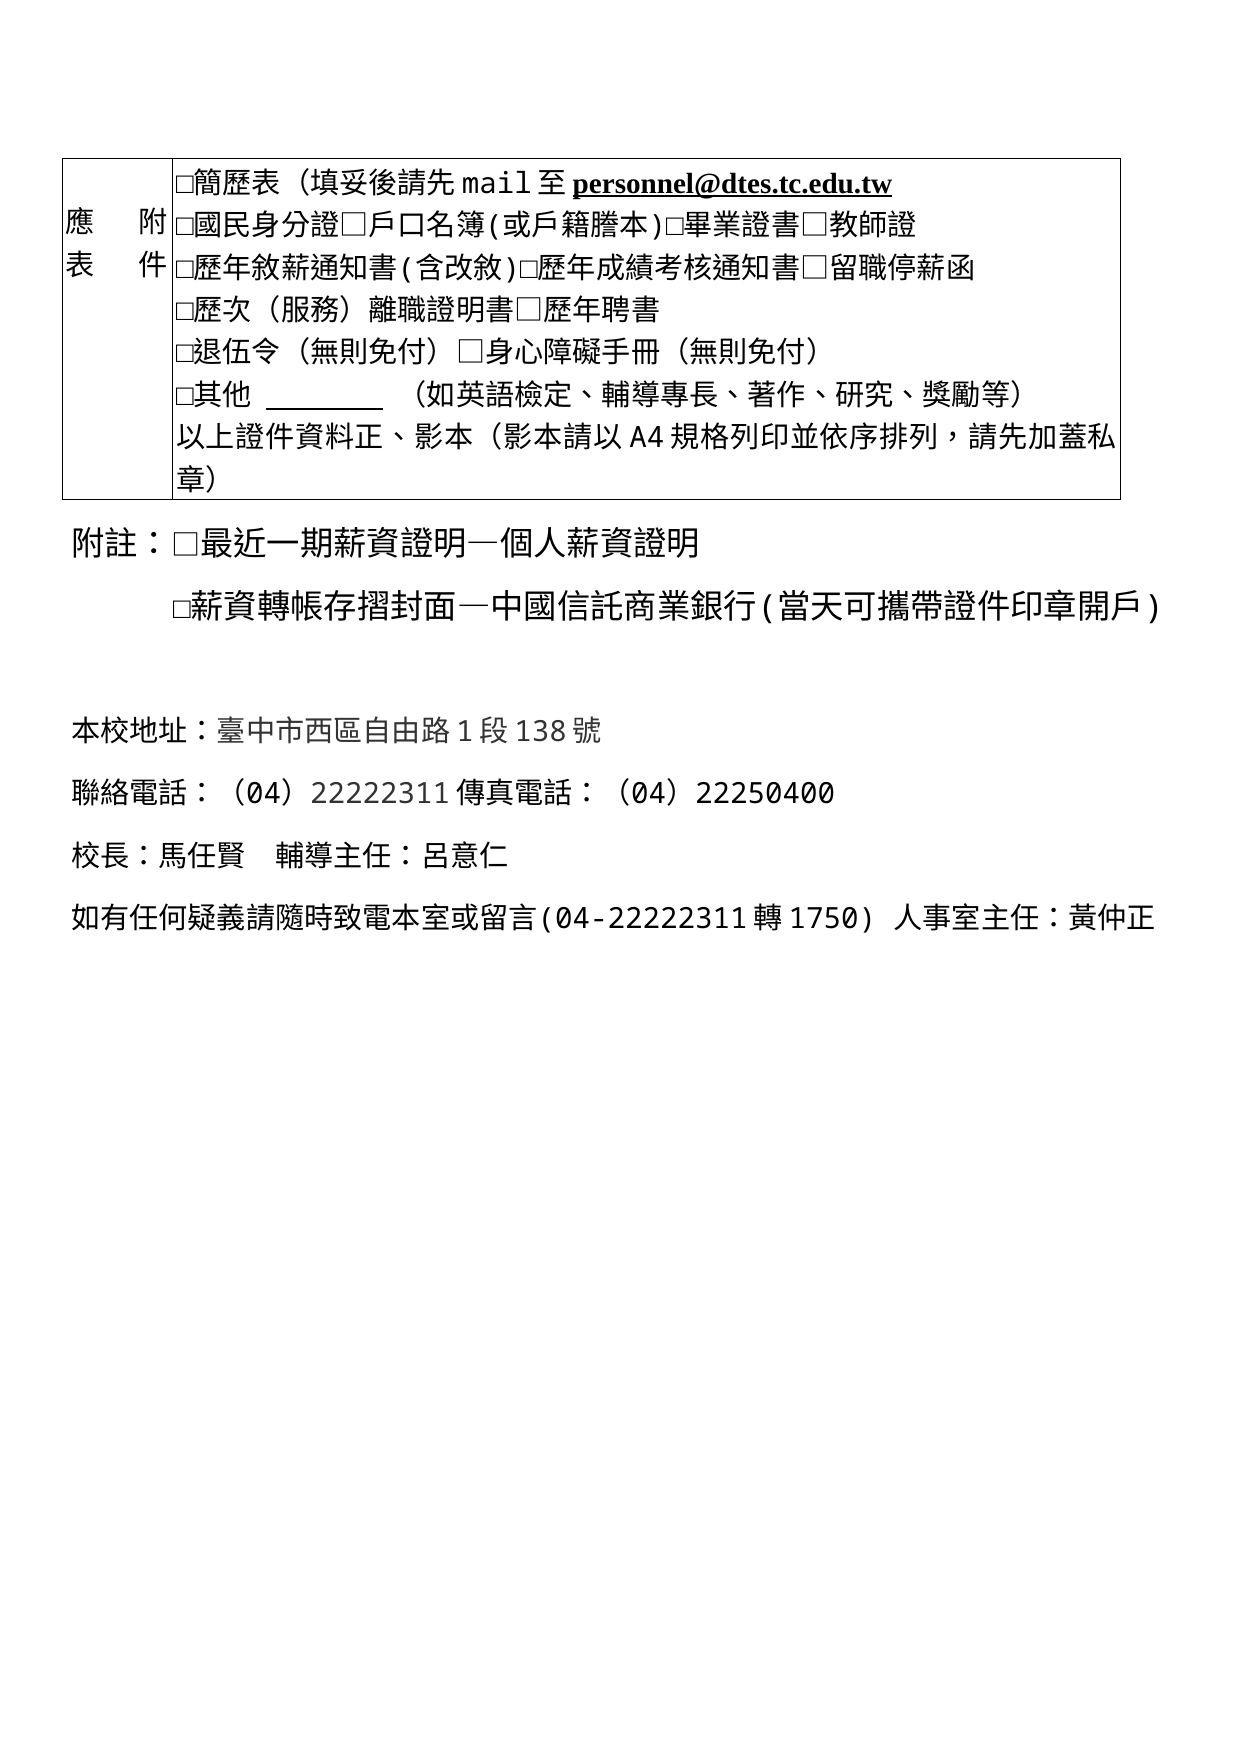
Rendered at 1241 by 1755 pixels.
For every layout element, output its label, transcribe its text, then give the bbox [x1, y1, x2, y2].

table_header □簡歷表（填妥後請先mail至personnel@dtes.tc.edu.tw □國民身分證□戶口名簿(或戶籍謄本)□畢業證書□教師證 □歷年敘薪通知書(含改敘)□歷年成績考核通知書□留職停薪函 □歷次（服務）離職證明書□歷年聘書 □退伍令（無則免付）□身心障礙手冊（無則免付） □其他 （如英語檢定、輔導專長、著作、研究、獎勵等） 以上證件資料正、影本（影本請以A4規格列印並依序排列，請先加蓋私章） [173, 159, 1120, 498]
text 聯絡電話：（04）22222311傳真電話：（04）22250400 [71, 749, 1169, 812]
text □薪資轉帳存摺封面—中國信託商業銀行(當天可攜帶證件印章開戶) [71, 562, 1169, 624]
text 校長：馬任賢 輔導主任：呂意仁 [71, 812, 1169, 874]
table_header 應 附 表 件 [63, 159, 172, 498]
text 本校地址：臺中市西區自由路1段138號 [71, 687, 1169, 749]
text 附註：□最近一期薪資證明—個人薪資證明 [71, 499, 1169, 562]
text 如有任何疑義請隨時致電本室或留言(04-22222311轉1750) 人事室主任：黃仲正 [71, 874, 1169, 937]
